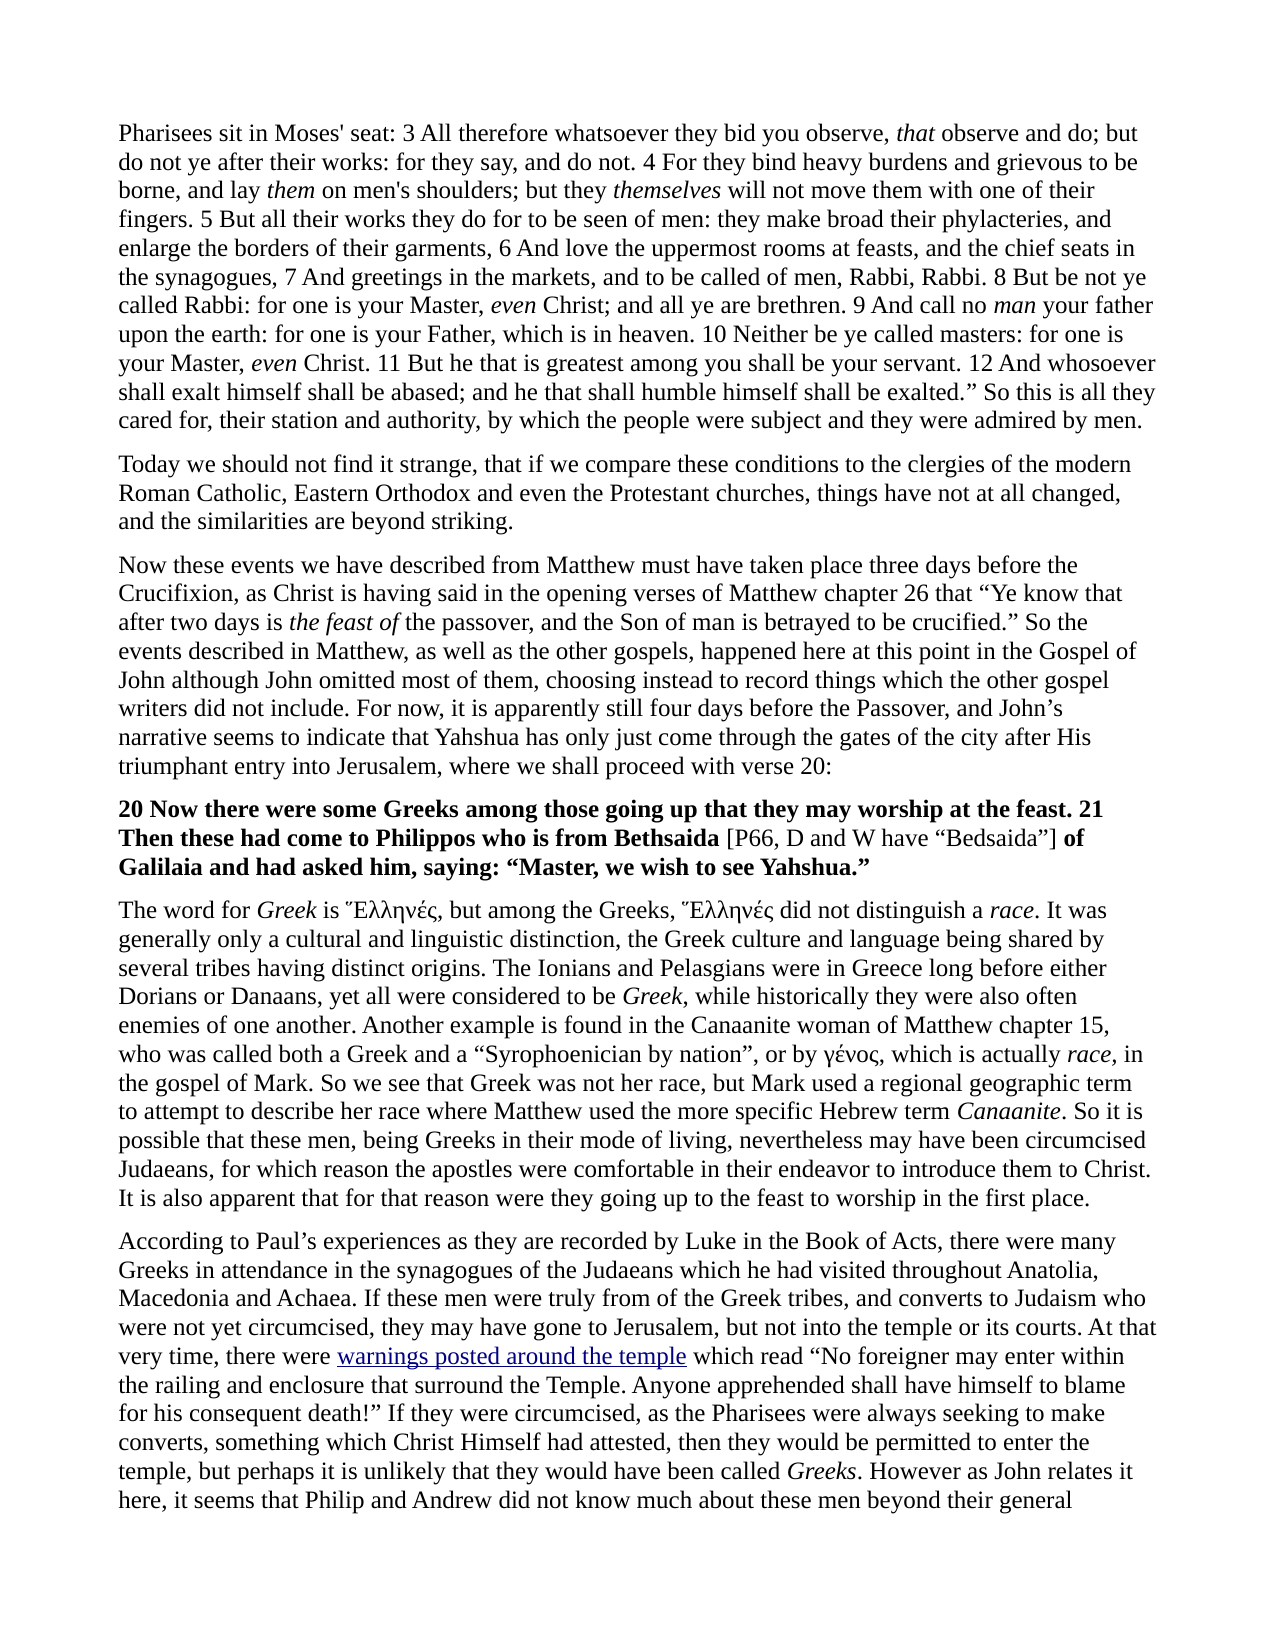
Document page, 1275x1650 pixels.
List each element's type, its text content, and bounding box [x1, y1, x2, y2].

text Pharisees sit in Moses' seat: 3 All therefore whatsoever they bid you observe, that observe and do; but do not ye after their works: for they say, and do not. 4 For they bind heavy burdens and grievous to be borne, and lay them on men's shoulders; but they themselves will not move them with one of their fingers. 5 But all their works they do for to be seen of men: they make broad their phylacteries, and enlarge the borders of their garments, 6 And love the uppermost rooms at feasts, and the chief seats in the synagogues, 7 And greetings in the markets, and to be called of men, Rabbi, Rabbi. 8 But be not ye called Rabbi: for one is your Master, even Christ; and all ye are brethren. 9 And call no man your father upon the earth: for one is your Father, which is in heaven. 10 Neither be ye called masters: for one is your Master, even Christ. 11 But he that is greatest among you shall be your servant. 12 And whosoever shall exalt himself shall be abased; and he that shall humble himself shall be exalted.” So this is all they cared for, their station and authority, by which the people were subject and they were admired by men. [118, 118, 1157, 434]
text 20 Now there were some Greeks among those going up that they may worship at the feast. 21 Then these had come to Philippos who is from Bethsaida [P66, D and W have “Bedsaida”] of Galilaia and had asked him, saying: “Master, we wish to see Yahshua.” [118, 794, 1157, 881]
text Today we should not find it strange, that if we compare these conditions to the clergies of the modern Roman Catholic, Eastern Orthodox and even the Protestant churches, things have not at all changed, and the similarities are beyond striking. [118, 449, 1157, 535]
text According to Paul’s experiences as they are recorded by Luke in the Book of Acts, there were many Greeks in attendance in the synagogues of the Judaeans which he had visited throughout Anatolia, Macedonia and Achaea. If these men were truly from of the Greek tribes, and converts to Judaism who were not yet circumcised, they may have gone to Jerusalem, but not into the temple or its courts. At that very time, there were warnings posted around the temple which read “No foreigner may enter within the railing and enclosure that surround the Temple. Anyone apprehended shall have himself to blame for his consequent death!” If they were circumcised, as the Pharisees were always seeking to make converts, something which Christ Himself had attested, then they would be permitted to enter the temple, but perhaps it is unlikely that they would have been called Greeks. However as John relates it here, it seems that Philip and Andrew did not know much about these men beyond their general [118, 1226, 1157, 1513]
text Now these events we have described from Matthew must have taken place three days before the Crucifixion, as Christ is having said in the opening verses of Matthew chapter 26 that “Ye know that after two days is the feast of the passover, and the Son of man is betrayed to be crucified.” So the events described in Matthew, as well as the other gospels, happened here at this point in the Gospel of John although John omitted most of them, choosing instead to record things which the other gospel writers did not include. For now, it is apparently still four days before the Passover, and John’s narrative seems to indicate that Yahshua has only just come through the gates of the city after His triumphant entry into Jerusalem, where we shall proceed with verse 20: [118, 550, 1157, 780]
text The word for Greek is Ἕλληνές, but among the Greeks, Ἕλληνές did not distinguish a race. It was generally only a cultural and linguistic distinction, the Greek culture and language being shared by several tribes having distinct origins. The Ionians and Pelasgians were in Greece long before either Dorians or Danaans, yet all were considered to be Greek, while historically they were also often enemies of one another. Another example is found in the Canaanite woman of Matthew chapter 15, who was called both a Greek and a “Syrophoenician by nation”, or by γένος, which is actually race, in the gospel of Mark. So we see that Greek was not her race, but Mark used a regional geographic term to attempt to describe her race where Matthew used the more specific Hebrew term Canaanite. So it is possible that these men, being Greeks in their mode of living, nevertheless may have been circumcised Judaeans, for which reason the apostles were comfortable in their endeavor to introduce them to Christ. It is also apparent that for that reason were they going up to the feast to worship in the first place. [118, 895, 1157, 1211]
